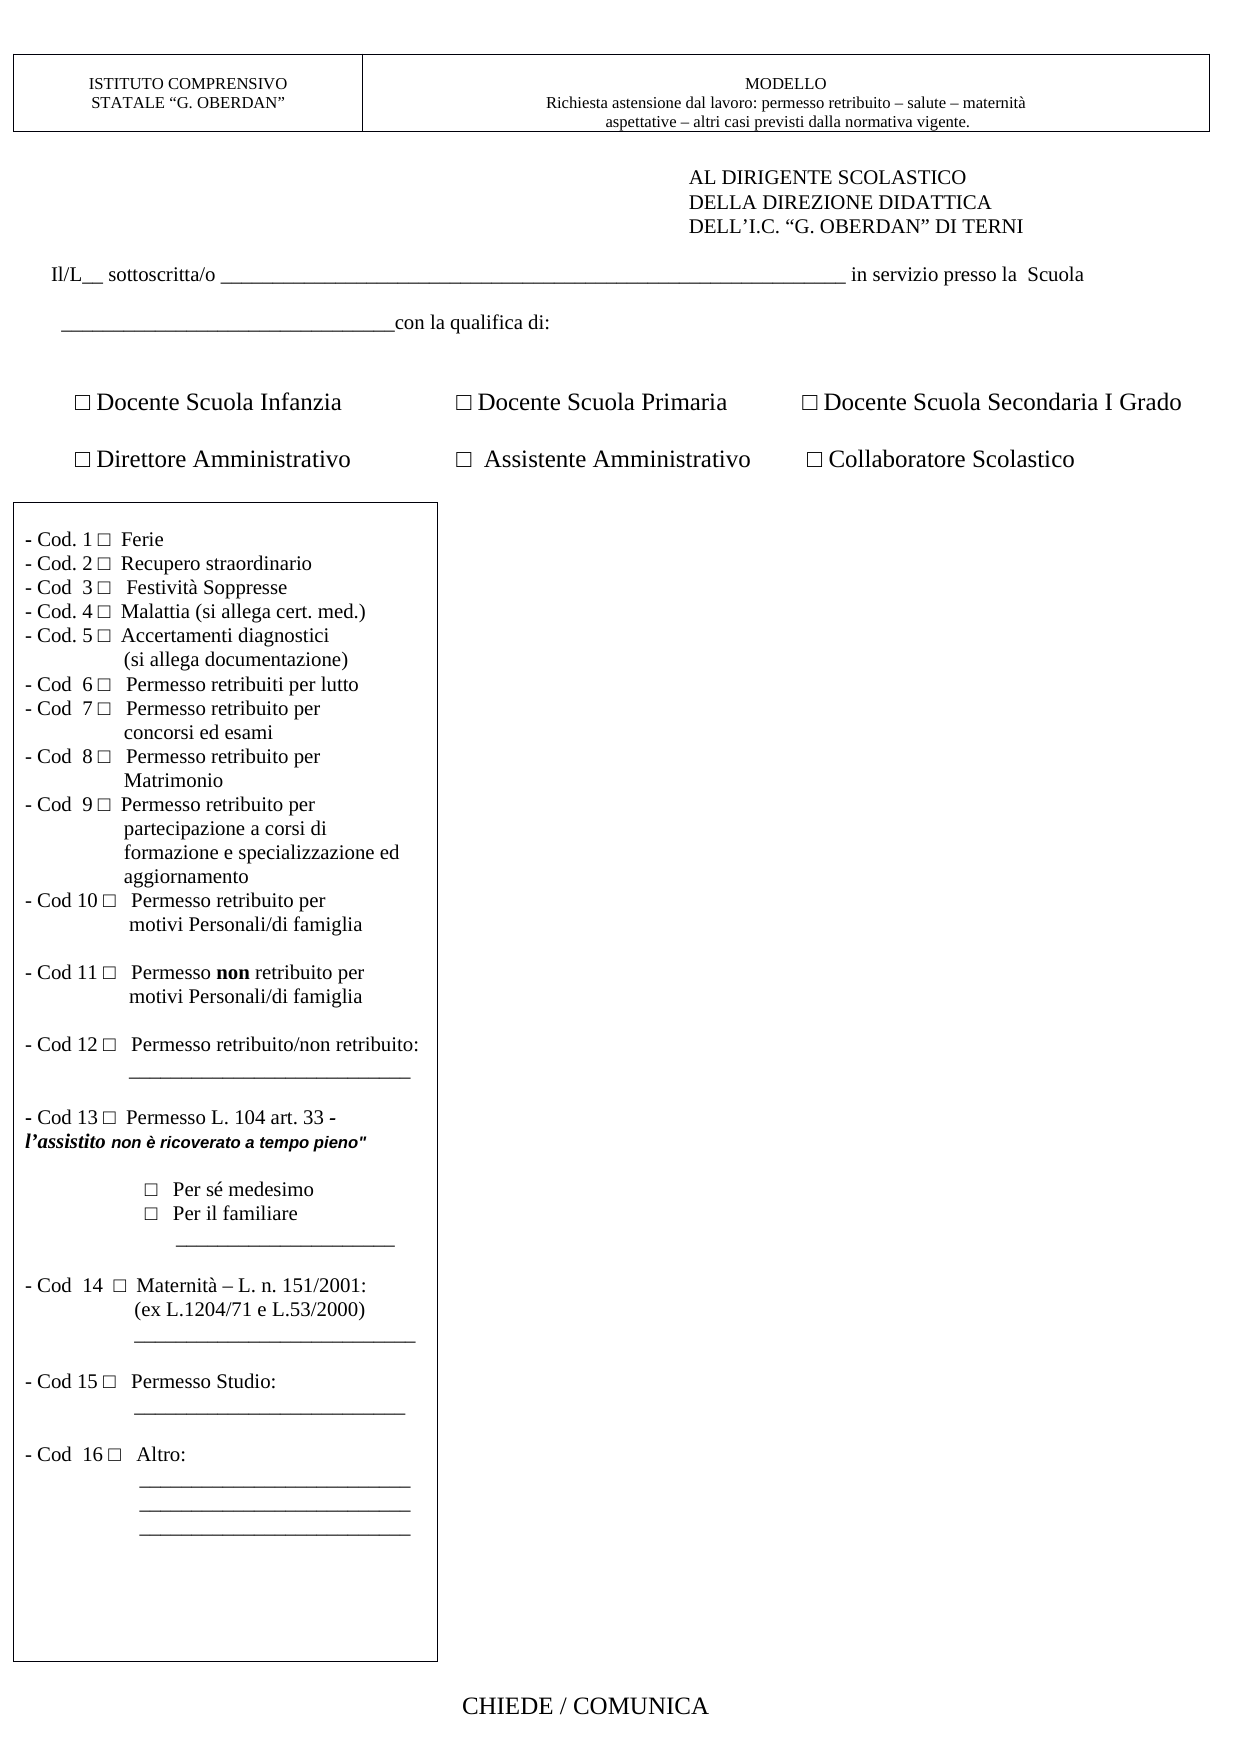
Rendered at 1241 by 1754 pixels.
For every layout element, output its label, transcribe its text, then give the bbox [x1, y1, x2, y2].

text □ Direttore Amministrativo □ Assistente Amministrativo □ Collaboratore Scolastico [25, 444, 1215, 473]
text DELL’I.C. “G. OBERDAN” DI TERNI [25, 214, 1215, 238]
table_header - Cod. 1 □ Ferie - Cod. 2 □ Recupero straordinario - Cod 3 □ Festività Soppresse - Cod. 4 □ Malattia (si allega cert. med.) - Cod. 5 □ Accertamenti diagnostici (si allega documentazione) - Cod 6 □ Permesso retribuiti per lutto - Cod 7 □ Permesso retribuito per concorsi ed esami - Cod 8 □ Permesso retribuito per Matrimonio - Cod 9 □ Permesso retribuito per partecipazione a corsi di formazione e specializzazione ed aggiornamento - Cod 10 □ Permesso retribuito per motivi Personali/di famiglia - Cod 11 □ Permesso non retribuito per motivi Personali/di famiglia - Cod 12 □ Permesso retribuito/non retribuito: ___________________________ - Cod 13 □ Permesso L. 104 art. 33 - l’assistito non è ricoverato a tempo pieno" □ Per sé medesimo □ Per il familiare _____________________ - Cod 14 □ Maternità – L. n. 151/2001: (ex L.1204/71 e L.53/2000) ___________________________ - Cod 15 □ Permesso Studio: __________________________ - Cod 16 □ Altro: __________________________ __________________________ __________________________ [14, 503, 437, 1661]
text AL DIRIGENTE SCOLASTICO [25, 161, 1215, 190]
table_header MODELLO Richiesta astensione dal lavoro: permesso retribuito – salute – maternità aspettative – altri casi previsti dalla normativa vigente. [363, 55, 1209, 131]
text DELLA DIREZIONE DIDATTICA [25, 190, 1215, 214]
table_header ISTITUTO COMPRENSIVO STATALE “G. OBERDAN” [14, 55, 362, 131]
text ________________________________con la qualifica di: [25, 310, 1215, 334]
text Il/L__ sottoscritta/o ____________________________________________________________ in servizio presso la Scuola [25, 262, 1215, 286]
text CHIEDE / COMUNICA [25, 1691, 1215, 1720]
text □ Docente Scuola Infanzia □ Docente Scuola Primaria □ Docente Scuola Secondaria I Grado [25, 387, 1215, 416]
